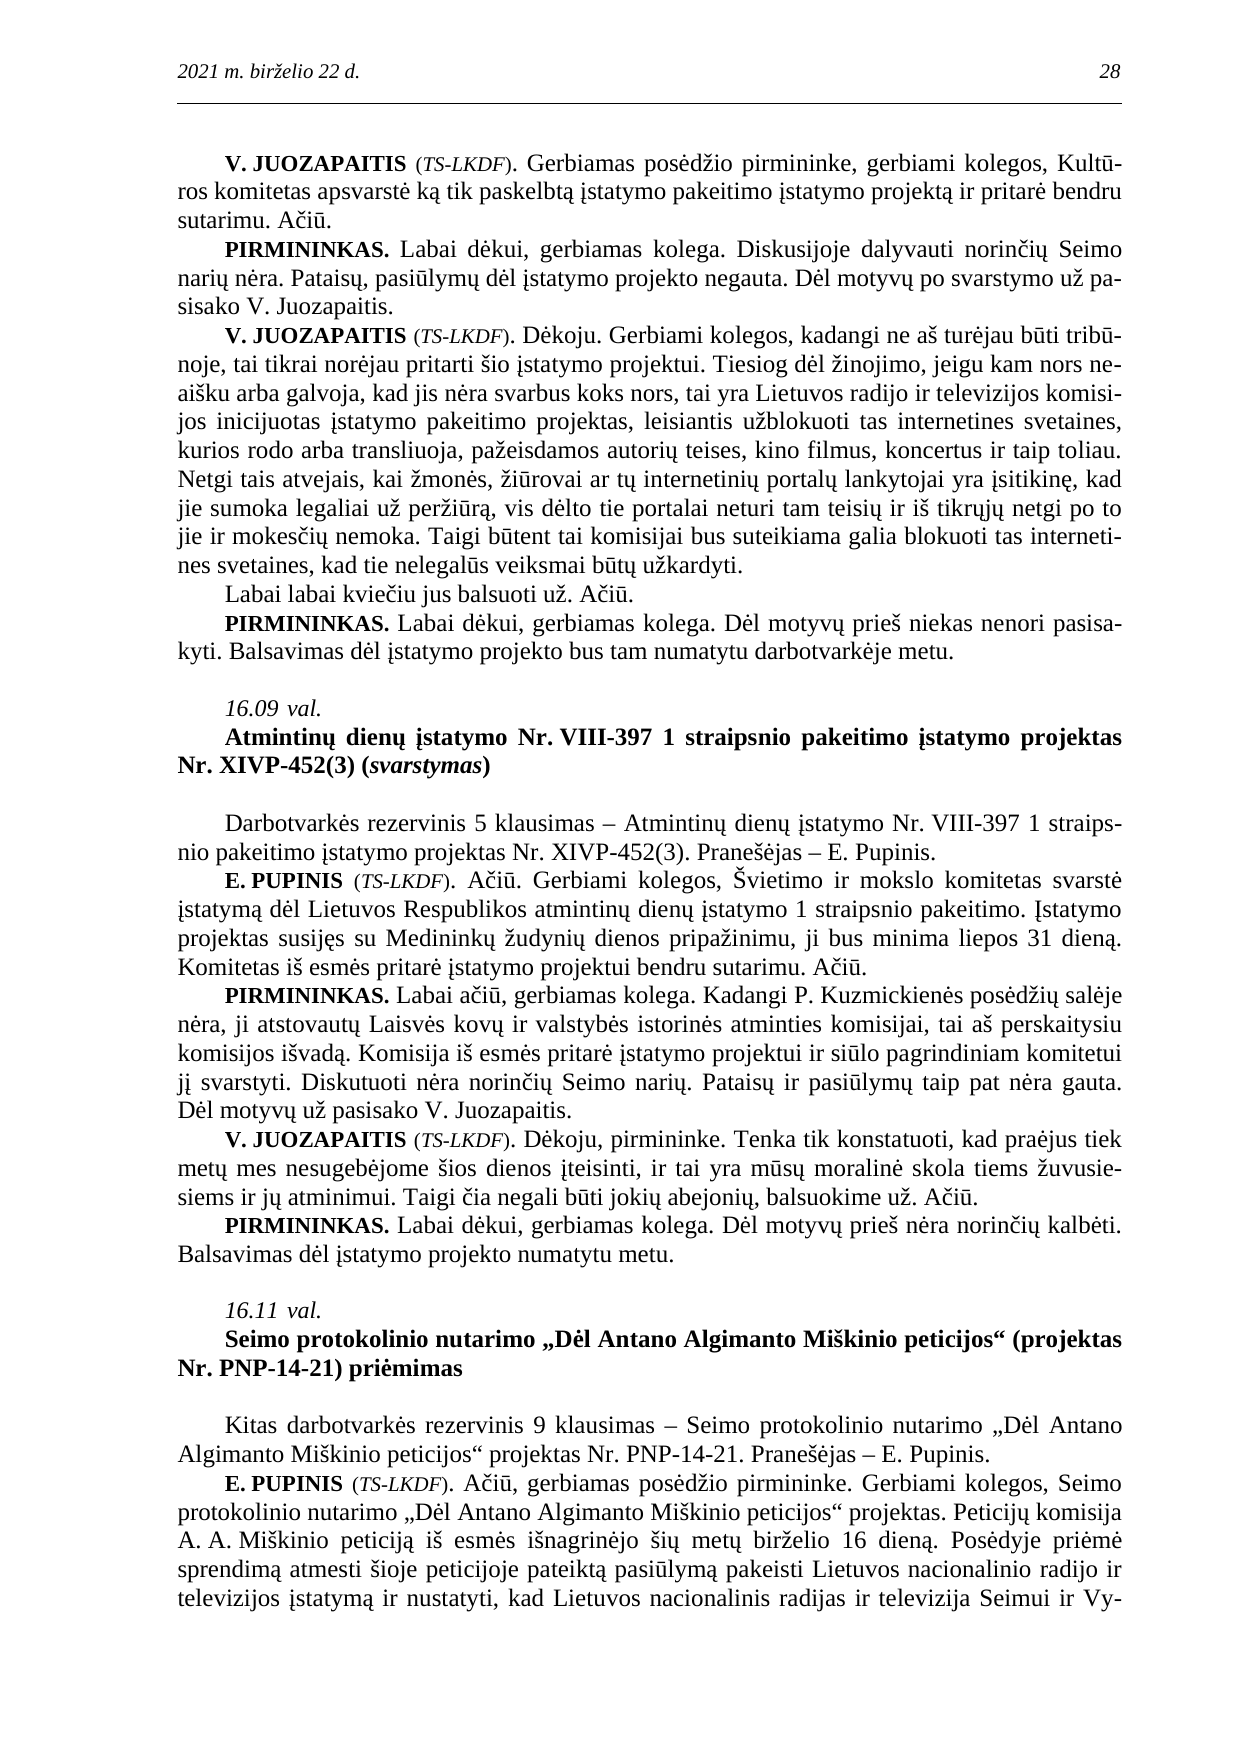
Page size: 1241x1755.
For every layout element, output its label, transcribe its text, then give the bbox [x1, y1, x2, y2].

text PIRMININKAS. La­bai dė­kui, ger­bia­mas ko­le­ga. Dėl mo­ty­vų prieš nė­ra no­rin­čių kal­bė­ti. Bal­sa­vi­mas dėl įsta­ty­mo pro­jek­to nu­ma­ty­tu me­tu. [177, 1210, 1122, 1268]
text V. JUOZAPAITIS (TS-LKDF). Ger­bia­mas po­sė­džio pir­mi­nin­ke, ger­bia­mi ko­le­gos, Kul­tū­ros ko­mi­te­tas ap­svars­tė ką tik pa­skelb­tą įsta­ty­mo pa­kei­ti­mo įsta­ty­mo pro­jek­tą ir pri­ta­rė ben­dru su­ta­ri­mu. Ačiū. [177, 148, 1122, 234]
text At­min­ti­nų die­nų įsta­ty­mo Nr. VIII-397 1 straips­nio pa­kei­ti­mo įsta­ty­mo pro­jek­tas Nr. XIVP-452(3) (svars­ty­mas) [177, 722, 1122, 779]
text 16.09 val. [224, 694, 1122, 722]
text PIRMININKAS. La­bai ačiū, ger­bia­mas ko­le­ga. Ka­dan­gi P. Kuz­mic­kie­nės po­sė­džių sa­lė­je nė­ra, ji at­sto­vau­tų Lais­vės ko­vų ir vals­ty­bės is­to­ri­nės at­min­ties ko­mi­si­jai, tai aš per­skai­ty­siu ko­mi­si­jos iš­va­dą. Ko­mi­si­ja iš es­mės pri­ta­rė įsta­ty­mo pro­jek­tui ir siū­lo pa­grin­di­niam ko­mi­te­tui jį svars­ty­ti. Dis­ku­tuo­ti nė­ra no­rin­čių Sei­mo na­rių. Pa­tai­sų ir pa­siū­ly­mų taip pat nė­ra gau­ta. Dėl mo­ty­vų už pa­si­sa­ko V. Juo­za­pai­tis. [177, 980, 1122, 1124]
text V. JUOZAPAITIS (TS-LKDF). Dė­ko­ju. Ger­bia­mi ko­le­gos, ka­dan­gi ne aš tu­rė­jau bū­ti tri­bū­no­je, tai tik­rai no­rė­jau pri­tar­ti šio įsta­ty­mo pro­jek­tui. Tie­siog dėl ži­no­ji­mo, jei­gu kam nors ne­aiš­ku ar­ba gal­vo­ja, kad jis nė­ra svar­bus koks nors, tai yra Lie­tu­vos ra­di­jo ir te­le­vi­zi­jos ko­mi­si­jos ini­ci­juo­tas įsta­ty­mo pa­kei­ti­mo pro­jek­tas, lei­sian­tis už­blo­kuo­ti tas in­ter­ne­ti­nes sve­tai­nes, ku­rios ro­do ar­ba tran­sliuo­ja, pa­žeis­da­mos au­to­rių tei­ses, ki­no fil­mus, kon­cer­tus ir taip to­liau. Net­gi tais at­ve­jais, kai žmo­nės, žiū­ro­vai ar tų in­ter­ne­ti­nių por­ta­lų lan­ky­to­jai yra įsi­ti­ki­nę, kad jie su­mo­ka le­ga­liai už per­žiū­rą, vis dėl­to tie por­ta­lai ne­tu­ri tam tei­sių ir iš tik­rų­jų net­gi po to jie ir mo­kes­čių ne­mo­ka. Tai­gi bū­tent tai ko­mi­si­jai bus su­tei­kia­ma ga­lia blo­kuo­ti tas in­ter­ne­ti­nes sve­tai­nes, kad tie ne­le­ga­lūs veiks­mai bū­tų už­kar­dy­ti. [177, 320, 1122, 579]
text La­bai la­bai kvie­čiu jus bal­suo­ti už. Ačiū. [177, 579, 1122, 608]
text 16.11 val. [224, 1297, 1122, 1324]
text Dar­bo­tvarkės re­zer­vi­nis 5 klau­si­mas – At­min­ti­nų die­nų įsta­ty­mo Nr. VIII-397 1 straips­nio pa­kei­ti­mo įsta­ty­mo pro­jek­tas Nr. XIVP-452(3). Pra­ne­šė­jas – E. Pu­pi­nis. [177, 808, 1122, 865]
text PIRMININKAS. La­bai dė­kui, ger­bia­mas ko­le­ga. Dis­ku­si­jo­je da­ly­vau­ti no­rin­čių Sei­mo na­rių nė­ra. Pa­tai­sų, pa­siū­ly­mų dėl įsta­ty­mo pro­jek­to ne­gau­ta. Dėl mo­ty­vų po svars­ty­mo už pa­si­sa­ko V. Juo­za­pai­tis. [177, 234, 1122, 320]
text PIRMININKAS. La­bai dė­kui, ger­bia­mas ko­le­ga. Dėl mo­ty­vų prieš nie­kas ne­no­ri pa­si­sa­ky­ti. Bal­sa­vi­mas dėl įsta­ty­mo pro­jek­to bus tam nu­ma­ty­tu dar­bo­tvarkėje me­tu. [177, 608, 1122, 665]
text V. JUOZAPAITIS (TS-LKDF). Dė­ko­ju, pir­mi­nin­ke. Ten­ka tik kon­sta­tuo­ti, kad pra­ėjus tiek me­tų mes ne­su­ge­bė­jo­me šios die­nos įtei­sin­ti, ir tai yra mū­sų mo­ra­li­nė sko­la tiems žu­vu­sie­siems ir jų at­mi­ni­mui. Tai­gi čia ne­ga­li bū­ti jo­kių abe­jo­nių, bal­suo­ki­me už. Ačiū. [177, 1124, 1122, 1210]
text E. PUPINIS (TS-LKDF). Ačiū, ger­bia­mas po­sė­džio pir­mi­nin­ke. Ger­bia­mi ko­le­gos, Sei­mo pro­to­ko­li­nio nu­ta­ri­mo „Dėl An­ta­no Al­gi­man­to Miškinio pe­ti­ci­jos“ pro­jek­tas. Pe­ti­ci­jų ko­mi­si­ja A. A. Miš­ki­nio pe­ti­ci­ją iš es­mės iš­nag­ri­nė­jo šių me­tų bir­že­lio 16 die­ną. Po­sė­dy­je pri­ėmė spren­di­mą at­mes­ti šio­je pe­ti­ci­jo­je pa­teik­tą pa­siū­ly­mą pa­keis­ti Lie­tu­vos na­cio­na­li­nio ra­di­jo ir te­le­vi­zi­jos įsta­ty­mą ir nu­sta­ty­ti, kad Lie­tu­vos na­cio­na­li­nis ra­di­jas ir te­le­vi­zi­ja Sei­mui ir Vy­ [177, 1468, 1122, 1612]
text Ki­tas dar­bo­tvarkės re­zer­vi­nis 9 klau­si­mas – Sei­mo pro­to­ko­li­nio nu­ta­ri­mo „Dėl An­ta­no Al­gi­man­to Miš­ki­nio pe­ti­ci­jos“ pro­jek­tas Nr. PNP-14-21. Pra­ne­šė­jas – E. Pu­pi­nis. [177, 1410, 1122, 1468]
text Sei­mo pro­to­ko­li­nio nu­ta­ri­mo „Dėl An­ta­no Al­gi­man­to Miš­ki­nio pe­ti­ci­jos“ (pro­jek­tas Nr. PNP-14-21) pri­ėmi­mas [177, 1324, 1122, 1382]
text E. PUPINIS (TS-LKDF). Ačiū. Ger­bia­mi ko­le­gos, Švie­ti­mo ir moks­lo ko­mi­te­tas svars­tė įsta­ty­mą dėl Lie­tu­vos Res­pub­li­kos at­min­ti­nų die­nų įsta­ty­mo 1 straips­nio pa­kei­ti­mo. Įsta­ty­mo pro­jek­tas su­si­jęs su Me­di­nin­kų žu­dy­nių die­nos pri­pa­ži­ni­mu, ji bus mi­ni­ma lie­pos 31 die­ną. Ko­mi­te­tas iš es­mės pri­ta­rė įsta­ty­mo pro­jek­tui ben­dru su­ta­ri­mu. Ačiū. [177, 865, 1122, 980]
